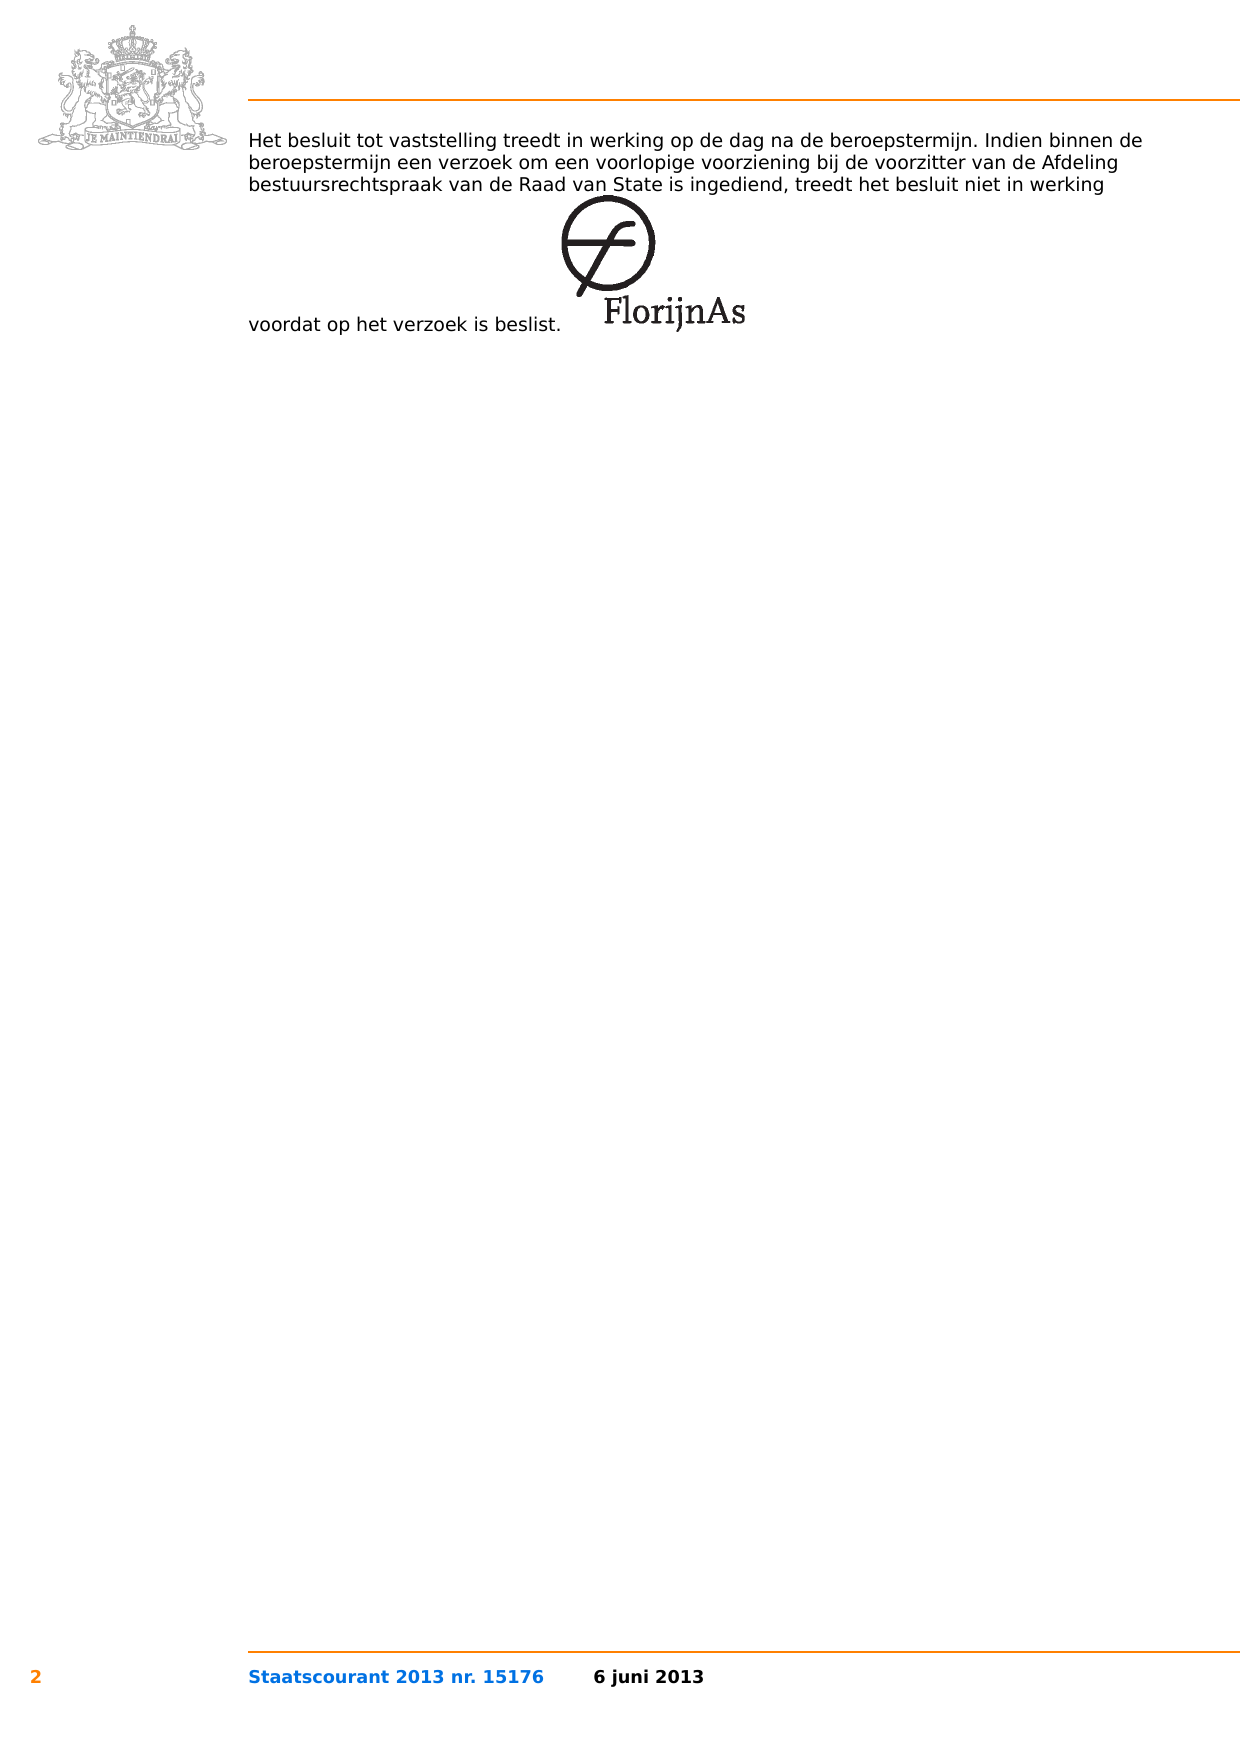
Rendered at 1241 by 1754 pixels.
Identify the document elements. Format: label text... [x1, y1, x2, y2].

text Het besluit tot vaststelling treedt in werking op de dag na de beroepstermijn. Indien binnen de beroepstermijn een verzoek om een voorlopige voorziening bij de voorzitter van de Afdeling bestuursrechtspraak van de Raad van State is ingediend, treedt het besluit niet in werking voordat op het verzoek is beslist. [248, 130, 1163, 336]
picture [561, 195, 745, 332]
picture [38, 25, 227, 150]
